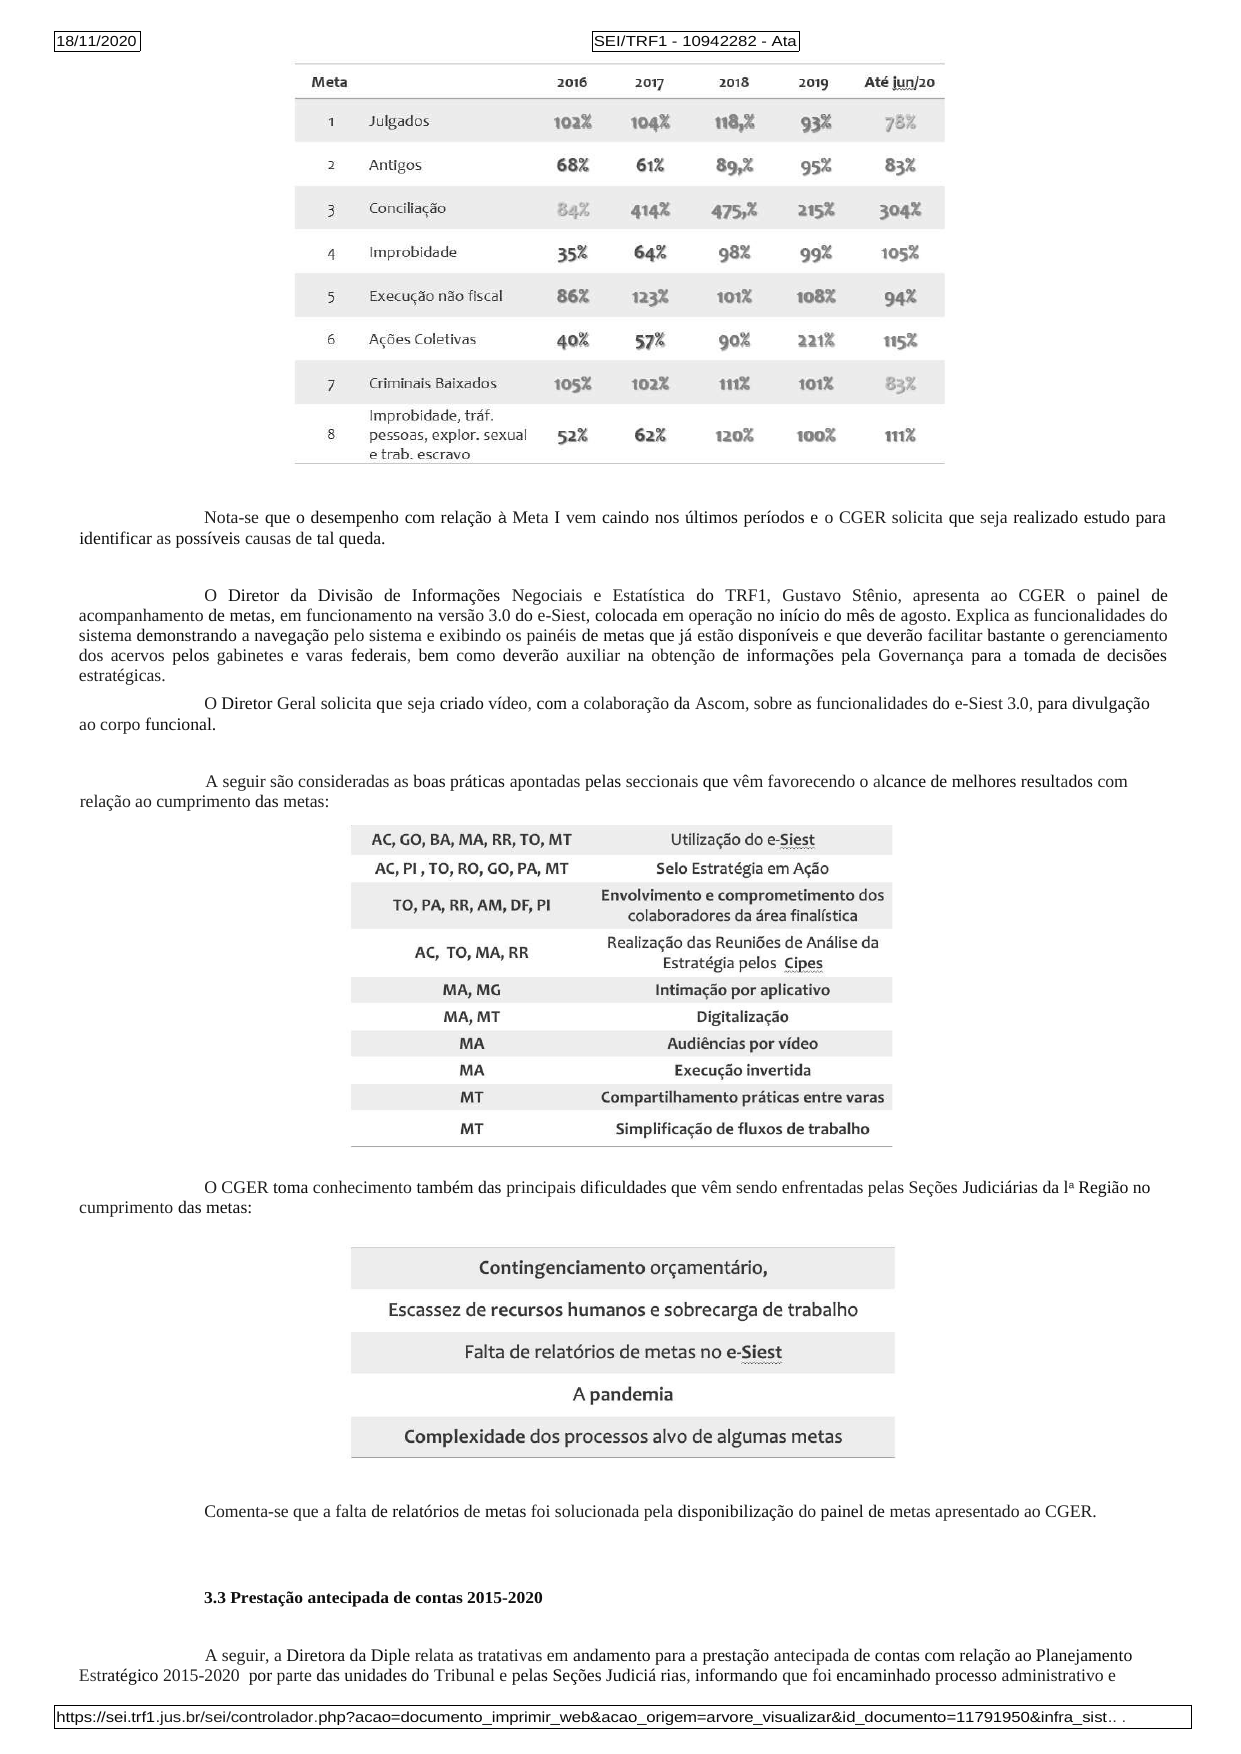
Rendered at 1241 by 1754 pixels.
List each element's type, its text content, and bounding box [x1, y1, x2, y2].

text A seguir, a Diretora da Diple relata as tratativas em andamento para a prestação antecipada de contas com relação ao Planejamento Estratégico 2015-2020 por parte das unidades do Tribunal e pelas Seções Judiciá rias, informando que foi encaminhado processo administrativo e [79, 1645, 1201, 1685]
text A seguir são consideradas as boas práticas apontadas pelas seccionais que vêm favorecendo o alcance de melhores resultados com relação ao cumprimento das metas: [79, 771, 1166, 811]
picture [346, 1244, 896, 1459]
text O CGER toma conhecimento também das principais dificuldades que vêm sendo enfrentadas pelas Seções Judiciárias da lª Região no cumprimento das metas: [79, 1177, 1201, 1217]
text O Diretor Geral solicita que seja criado vídeo, com a colaboração da Ascom, sobre as funcionalidades do e-Siest 3.0, para divulgação ao corpo funcional. [79, 694, 1163, 734]
text 3.3 Prestação antecipada de contas 2015-2020 [204, 1588, 1201, 1607]
picture [346, 825, 893, 1148]
picture [290, 58, 946, 464]
text Nota-se que o desempenho com relação à Meta I vem caindo nos últimos períodos e o CGER solicita que seja realizado estudo para identificar as possíveis causas de tal queda. [79, 508, 1167, 548]
text Comenta-se que a falta de relatórios de metas foi solucionada pela disponibilização do painel de metas apresentado ao CGER. [204, 1501, 1201, 1521]
text O Diretor da Divisão de Informações Negociais e Estatística do TRF1, Gustavo Stênio, apresenta ao CGER o painel de acompanhamento de metas, em funcionamento na versão 3.0 do e-Siest, colocada em operação no início do mês de agosto. Explica as funcionalidades do sistema demonstrando a navegação pelo sistema e exibindo os painéis de metas que já estão disponíveis e que deverão facilitar bastante o gerenciamento dos acervos pelos gabinetes e varas federais, bem como deverão auxiliar na obtenção de informações pela Governança para a tomada de decisões estratégicas. [79, 586, 1168, 685]
